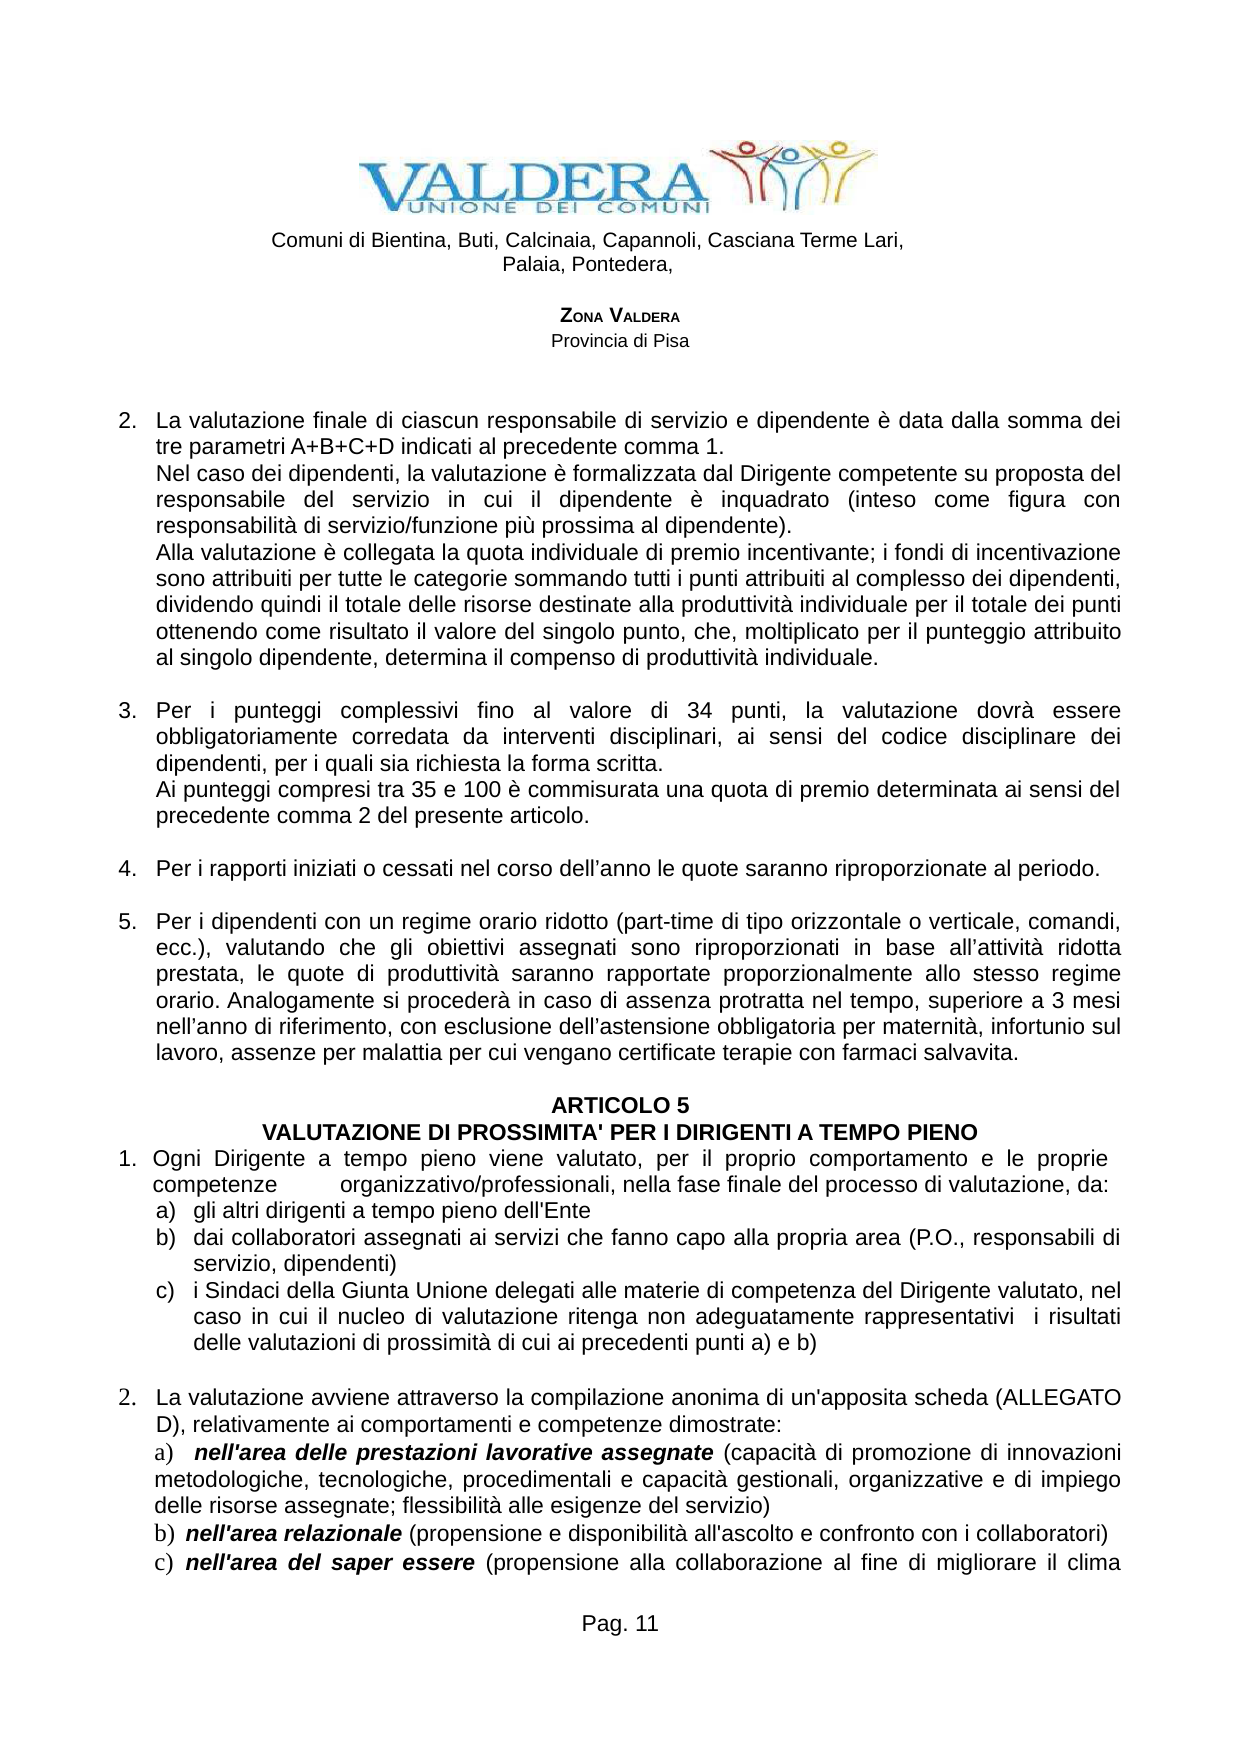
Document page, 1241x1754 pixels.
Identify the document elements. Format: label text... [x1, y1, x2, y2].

list Per i rapporti iniziati o cessati nel corso dell’anno le quote saranno riproporzionate al periodo. [118, 855, 1122, 881]
list dai collaboratori assegnati ai servizi che fanno capo alla propria area (P.O., responsabili di servizio, dipendenti) [156, 1224, 1122, 1277]
list Ogni Dirigente a tempo pieno viene valutato, per il proprio comportamento e le proprie competenze organizzativo/professionali, nella fase finale del processo di valutazione, da: [118, 1145, 1122, 1197]
list nell'area del saper essere (propensione alla collaborazione al fine di migliorare il clima [154, 1547, 1122, 1576]
list nell'area delle prestazioni lavorative assegnate (capacità di promozione di innovazioni metodologiche, tecnologiche, procedimentali e capacità gestionali, organizzative e di impiego delle risorse assegnate; flessibilità alle esigenze del servizio) [154, 1437, 1122, 1518]
list Ai punteggi compresi tra 35 e 100 è commisurata una quota di premio determinata ai sensi del precedente comma 2 del presente articolo. [118, 776, 1122, 828]
list i Sindaci della Giunta Unione delegati alle materie di competenza del Dirigente valutato, nel caso in cui il nucleo di valutazione ritenga non adeguatamente rappresentativi i risultati delle valutazioni di prossimità di cui ai precedenti punti a) e b) [156, 1277, 1122, 1356]
list nell'area relazionale (propensione e disponibilità all'ascolto e confronto con i collaboratori) [154, 1518, 1122, 1547]
list gli altri dirigenti a tempo pieno dell'Ente [156, 1197, 1122, 1224]
list La valutazione avviene attraverso la compilazione anonima di un'apposita scheda (ALLEGATO D), relativamente ai comportamenti e competenze dimostrate: [118, 1382, 1122, 1437]
list Alla valutazione è collegata la quota individuale di premio incentivante; i fondi di incentivazione sono attribuiti per tutte le categorie sommando tutti i punti attribuiti al complesso dei dipendenti, dividendo quindi il totale delle risorse destinate alla produttività individuale per il totale dei punti ottenendo come risultato il valore del singolo punto, che, moltiplicato per il punteggio attribuito al singolo dipendente, determina il compenso di produttività individuale. [118, 539, 1122, 670]
text ARTICOLO 5 [118, 1092, 1122, 1118]
text VALUTAZIONE DI PROSSIMITA' PER I DIRIGENTI A TEMPO PIENO [118, 1118, 1122, 1145]
list Per i punteggi complessivi fino al valore di 34 punti, la valutazione dovrà essere obbligatoriamente corredata da interventi disciplinari, ai sensi del codice disciplinare dei dipendenti, per i quali sia richiesta la forma scritta. [118, 697, 1122, 776]
list Nel caso dei dipendenti, la valutazione è formalizzata dal Dirigente competente su proposta del responsabile del servizio in cui il dipendente è inquadrato (inteso come figura con responsabilità di servizio/funzione più prossima al dipendente). [118, 459, 1122, 539]
list Per i dipendenti con un regime orario ridotto (part-time di tipo orizzontale o verticale, comandi, ecc.), valutando che gli obiettivi assegnati sono riproporzionati in base all’attività ridotta prestata, le quote di produttività saranno rapportate proporzionalmente allo stesso regime orario. Analogamente si procederà in caso di assenza protratta nel tempo, superiore a 3 mesi nell’anno di riferimento, con esclusione dell’astensione obbligatoria per maternità, infortunio sul lavoro, assenze per malattia per cui vengano certificate terapie con farmaci salvavita. [118, 908, 1122, 1066]
list La valutazione finale di ciascun responsabile di servizio e dipendente è data dalla somma dei tre parametri A+B+C+D indicati al precedente comma 1. [118, 407, 1122, 459]
